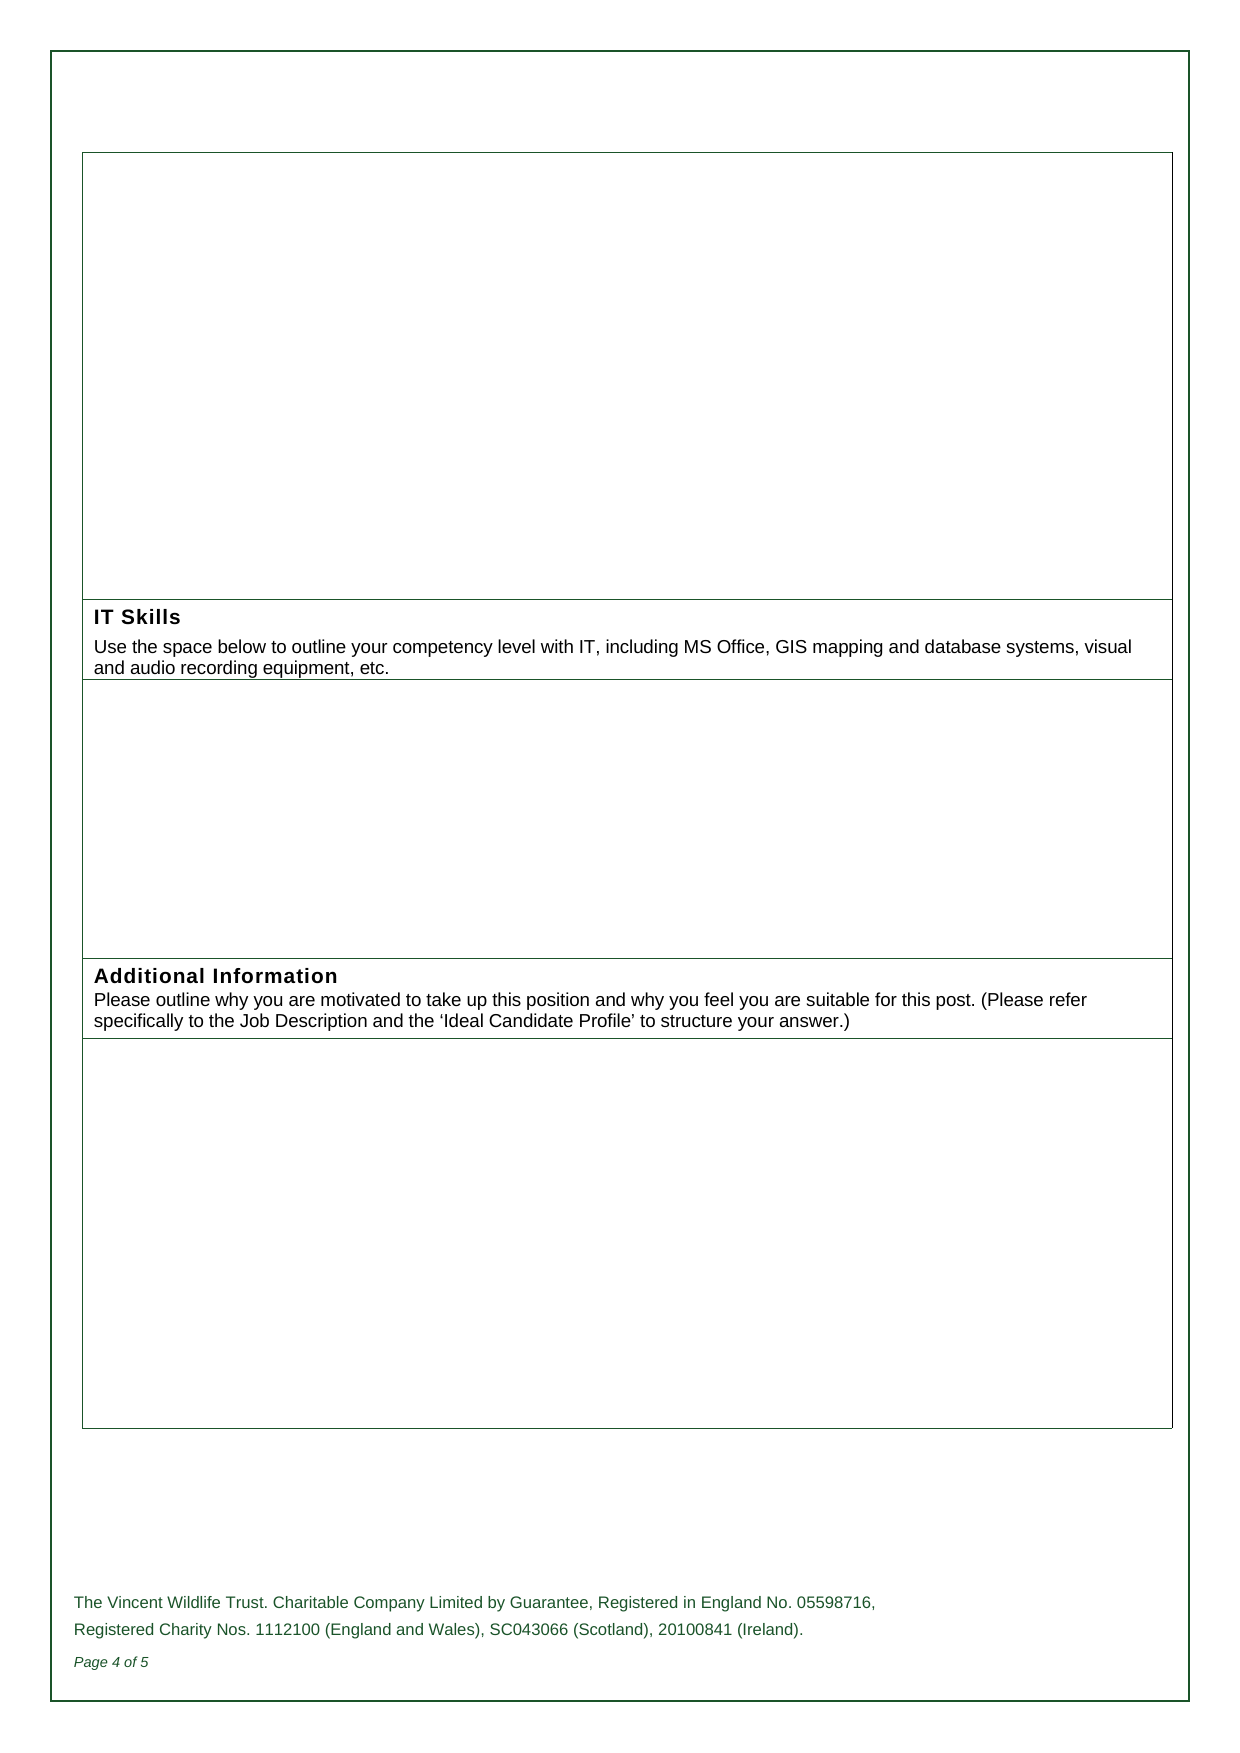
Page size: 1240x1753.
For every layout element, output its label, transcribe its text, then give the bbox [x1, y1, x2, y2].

table_cell [83, 1039, 1172, 1428]
table_cell Additional Information Please outline why you are motivated to take up this position and why you feel you are suitable for this post. (Please refer specifically to the Job Description and the ‘Ideal Candidate Profile’ to structure your answer.) [83, 959, 1172, 1038]
table_cell [83, 680, 1172, 958]
table_cell [83, 153, 1172, 598]
table_cell IT Skills Use the space below to outline your competency level with IT, including MS Office, GIS mapping and database systems, visual and audio recording equipment, etc. [83, 600, 1172, 678]
